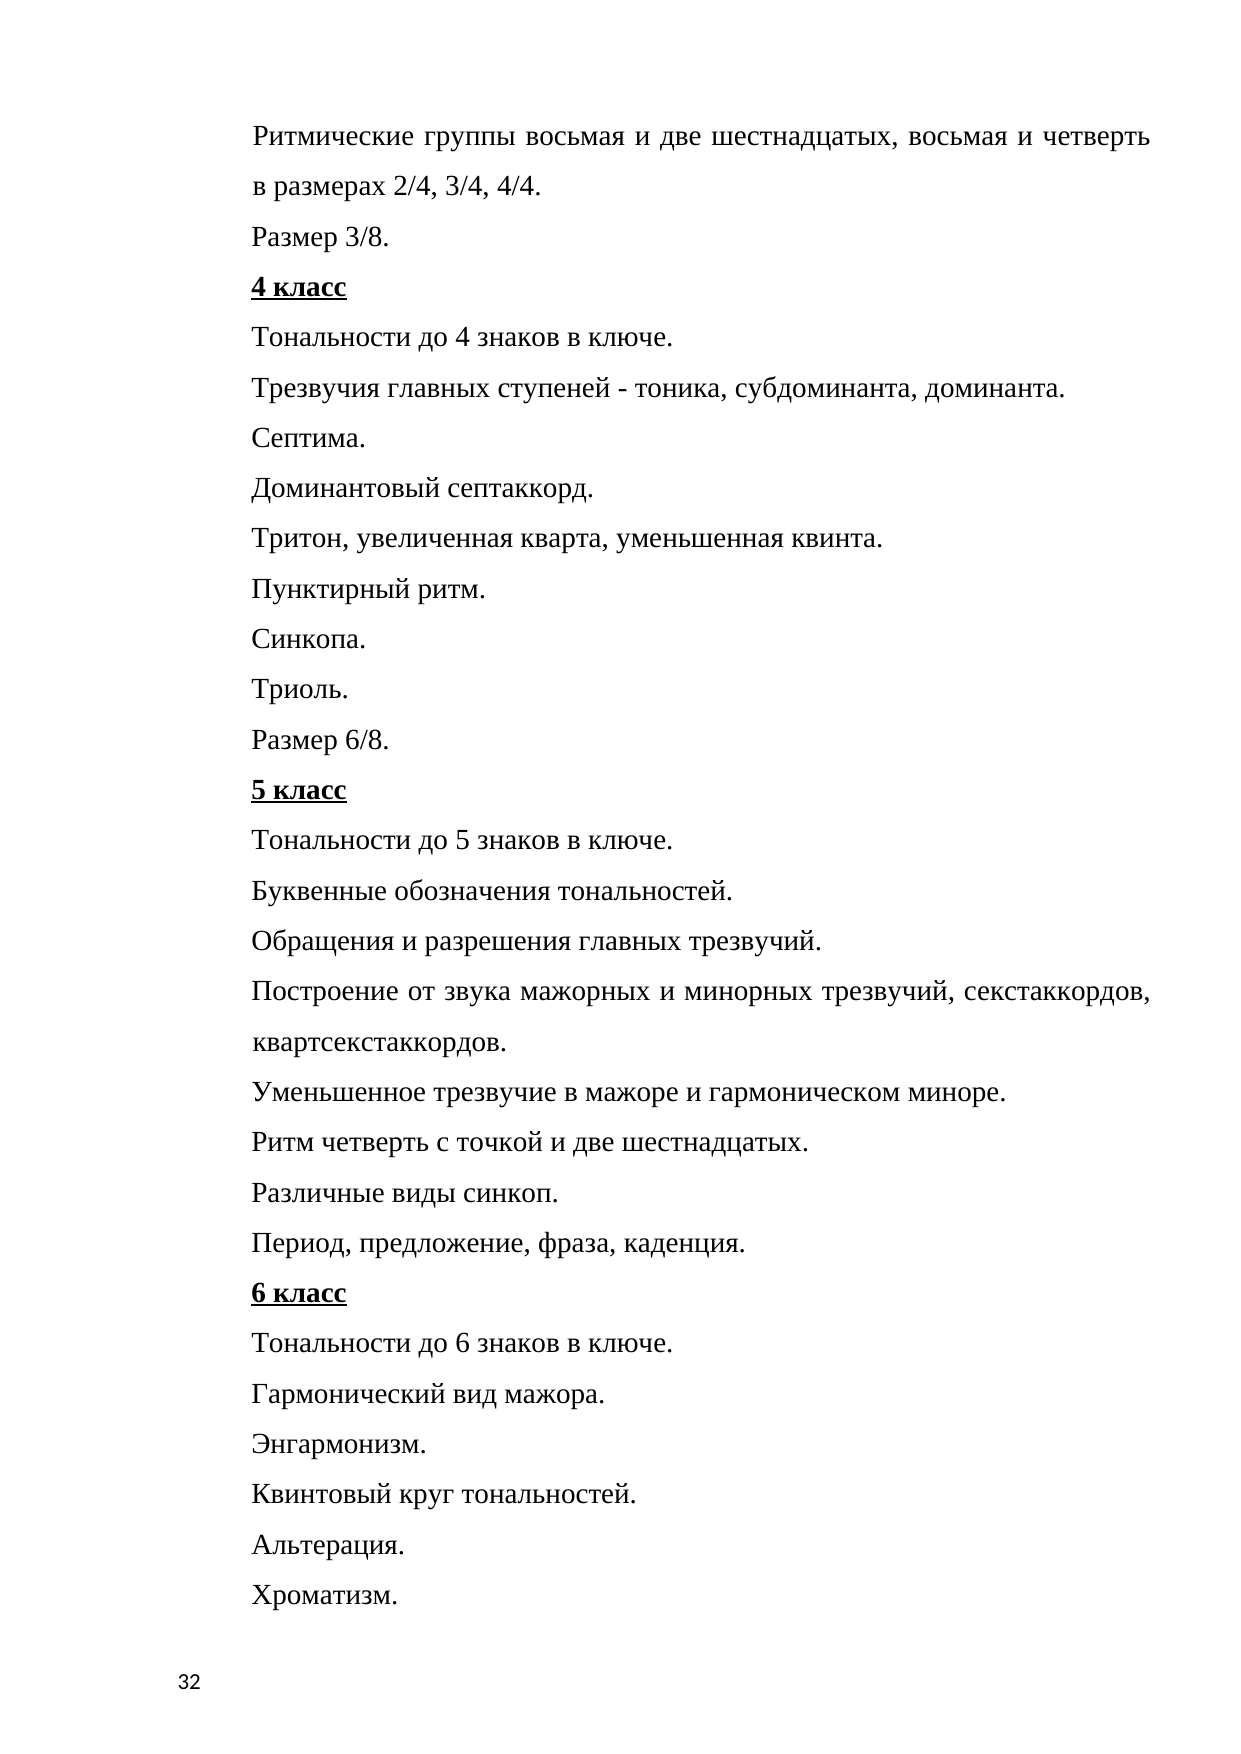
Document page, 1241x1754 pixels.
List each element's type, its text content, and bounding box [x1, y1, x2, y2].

text Триоль. [177, 672, 1152, 705]
text 4 класс [177, 269, 1152, 303]
text Буквенные обозначения тональностей. [177, 873, 1152, 906]
text Период, предложение, фраза, каденция. [177, 1225, 1152, 1258]
text Ритм четверть с точкой и две шестнадцатых. [177, 1124, 1152, 1158]
text Ритмические группы восьмая и две шестнадцатых, восьмая и четверть в размерах 2/4, 3/4, 4/4. [252, 118, 1152, 202]
text Размер 3/8. [177, 219, 1152, 252]
text Доминантовый септаккорд. [177, 470, 1152, 504]
text Синкопа. [177, 621, 1152, 655]
text Уменьшенное трезвучие в мажоре и гармоническом миноре. [177, 1074, 1152, 1108]
text Септима. [177, 420, 1152, 453]
text Альтерация. [177, 1527, 1152, 1560]
text Тональности до 5 знаков в ключе. [177, 822, 1152, 856]
text Энгармонизм. [177, 1426, 1152, 1460]
text Пунктирный ритм. [177, 571, 1152, 604]
text Тритон, увеличенная кварта, уменьшенная квинта. [177, 521, 1152, 554]
text 6 класс [177, 1275, 1152, 1309]
text Тональности до 4 знаков в ключе. [177, 319, 1152, 353]
text Трезвучия главных ступеней - тоника, субдоминанта, доминанта. [177, 370, 1152, 403]
text Хроматизм. [177, 1577, 1152, 1611]
text 5 класс [177, 772, 1152, 806]
text Квинтовый круг тональностей. [177, 1477, 1152, 1510]
text Тональности до 6 знаков в ключе. [177, 1326, 1152, 1359]
text Обращения и разрешения главных трезвучий. [177, 923, 1152, 957]
text Размер 6/8. [177, 722, 1152, 755]
text Построение от звука мажорных и минорных трезвучий, секстаккордов, квартсекстаккордов. [251, 973, 1152, 1057]
text Гармонический вид мажора. [177, 1376, 1152, 1409]
text Различные виды синкоп. [177, 1175, 1152, 1208]
